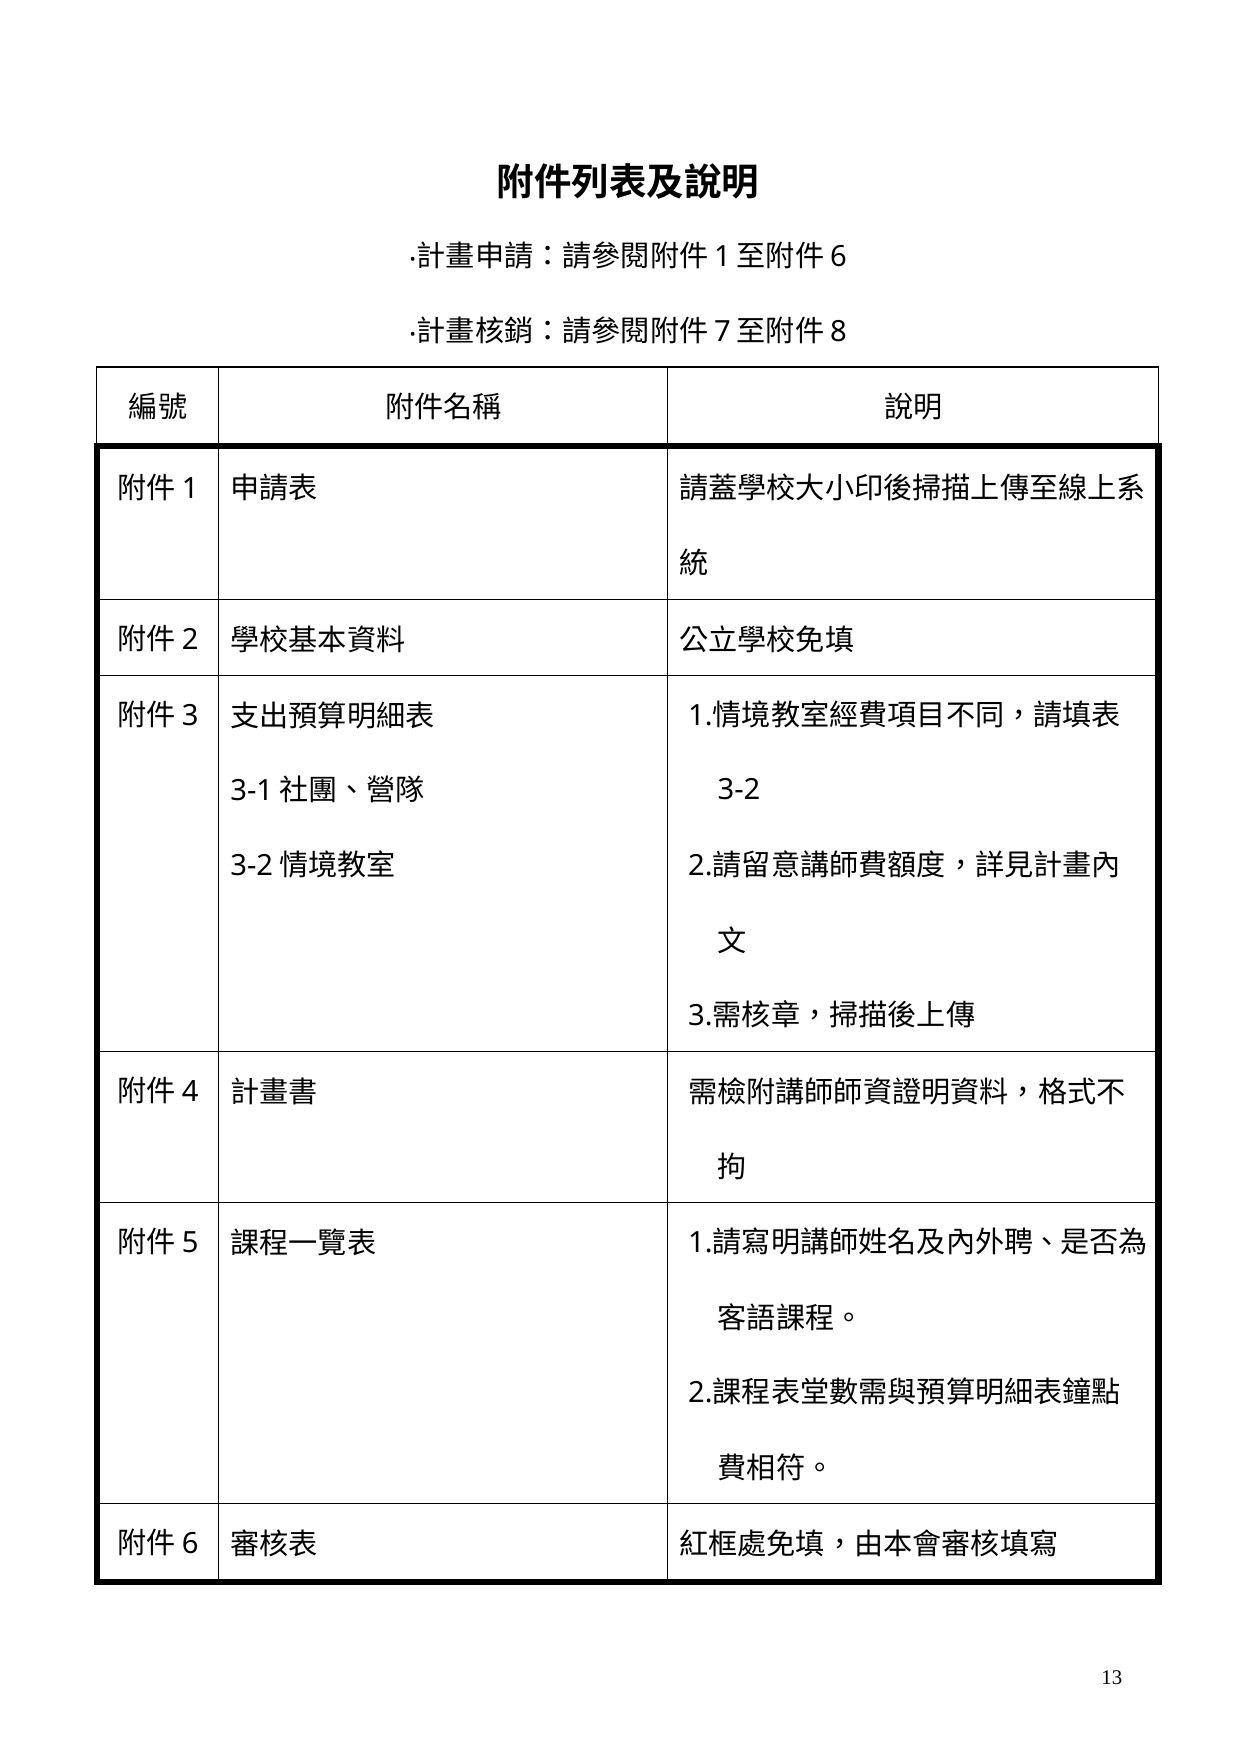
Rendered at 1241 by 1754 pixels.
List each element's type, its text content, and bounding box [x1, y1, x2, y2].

table_cell 1.情境教室經費項目不同，請填表3-2 2.請留意講師費額度，詳見計畫內文 3.需核章，掃描後上傳 [668, 676, 1155, 1051]
table_header 說明 [668, 368, 1158, 442]
table_cell 公立學校免填 [668, 600, 1155, 675]
table_cell 計畫書 [219, 1052, 667, 1202]
table_cell 附件3 [100, 676, 218, 1051]
table_cell 申請表 [219, 449, 667, 599]
table_cell 附件1 [100, 449, 218, 599]
table_cell 請蓋學校大小印後掃描上傳至線上系統 [668, 449, 1155, 599]
table_cell 需檢附講師師資證明資料，格式不拘 [668, 1052, 1155, 1202]
table_cell 附件2 [100, 600, 218, 675]
text ‧計畫核銷：請參閱附件7至附件8 [133, 291, 1122, 366]
table_cell 附件4 [100, 1052, 218, 1202]
table_header 編號 [97, 368, 218, 442]
table_cell 支出預算明細表 3-1社團、營隊 3-2情境教室 [219, 676, 667, 1051]
table_cell 附件6 [100, 1504, 218, 1579]
table_cell 1.請寫明講師姓名及內外聘、是否為客語課程。 2.課程表堂數需與預算明細表鐘點費相符。 [668, 1203, 1155, 1503]
table_cell 課程一覽表 [219, 1203, 667, 1503]
table_cell 附件5 [100, 1203, 218, 1503]
table_cell 審核表 [219, 1504, 667, 1579]
table_header 附件名稱 [219, 368, 667, 442]
table_cell 學校基本資料 [219, 600, 667, 675]
text 附件列表及說明 [133, 141, 1122, 216]
table_cell 紅框處免填，由本會審核填寫 [668, 1504, 1155, 1579]
text ‧計畫申請：請參閱附件1至附件6 [133, 216, 1122, 291]
